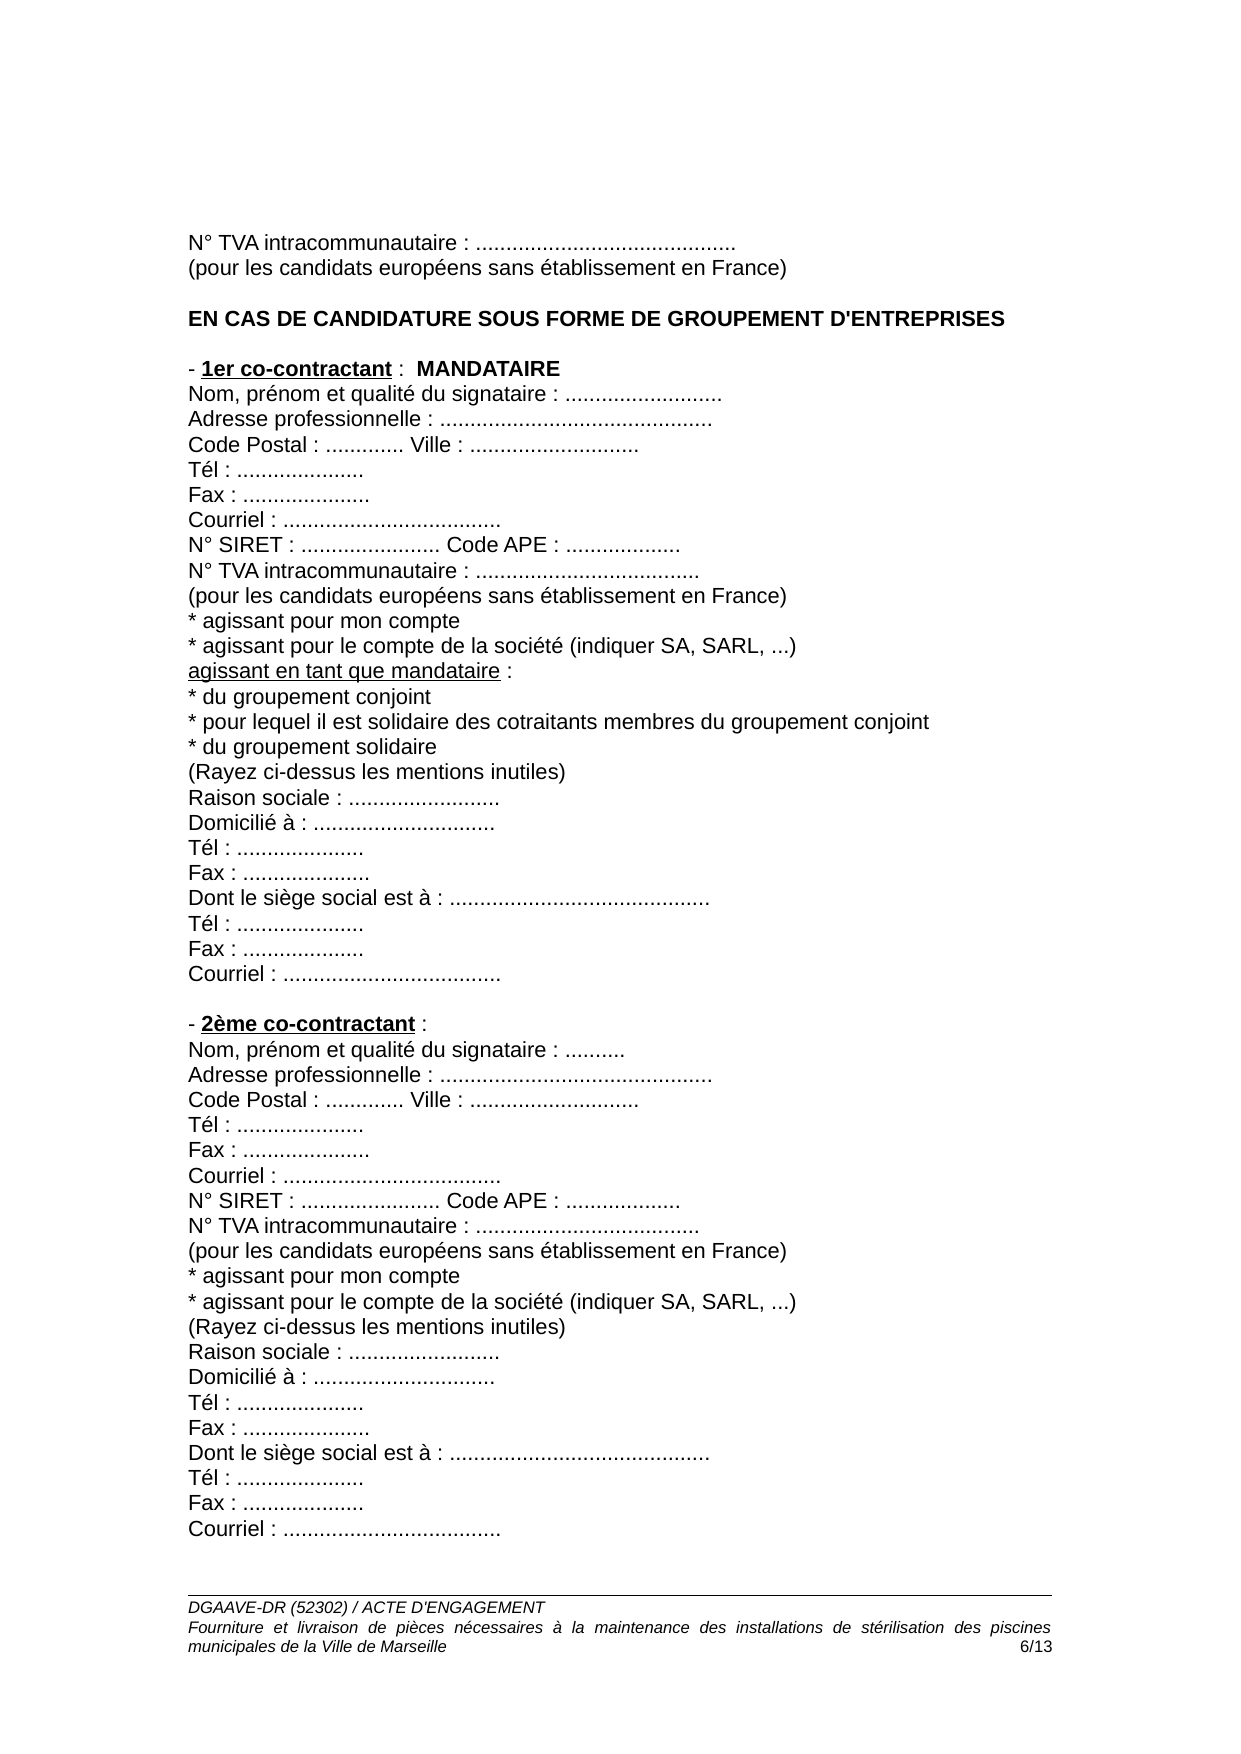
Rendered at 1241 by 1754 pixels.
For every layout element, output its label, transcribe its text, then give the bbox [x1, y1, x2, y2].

text N° TVA intracommunautaire : ..................................... [188, 557, 1052, 583]
text Fax : ..................... [188, 860, 1052, 885]
text Courriel : .................................... [188, 1162, 1052, 1188]
text Nom, prénom et qualité du signataire : .......................... [188, 381, 1052, 406]
text * du groupement conjoint [188, 683, 1052, 709]
text Courriel : .................................... [188, 961, 1052, 986]
text Code Postal : ............. Ville : ............................ [188, 431, 1052, 457]
text N° SIRET : ....................... Code APE : ................... [188, 1188, 1052, 1213]
text * agissant pour mon compte [188, 608, 1052, 633]
text Fax : .................... [188, 936, 1052, 961]
text Tél : ..................... [188, 1465, 1052, 1490]
text * agissant pour le compte de la société (indiquer SA, SARL, ...) [188, 633, 1052, 658]
text Tél : ..................... [188, 835, 1052, 860]
text Courriel : .................................... [188, 507, 1052, 532]
text Domicilié à : .............................. [188, 809, 1052, 835]
text N° TVA intracommunautaire : ........................................... [188, 230, 1052, 255]
text N° TVA intracommunautaire : ..................................... [188, 1213, 1052, 1238]
text Domicilié à : .............................. [188, 1364, 1052, 1389]
text Tél : ..................... [188, 910, 1052, 936]
text Adresse professionnelle : ............................................. [188, 406, 1052, 431]
text agissant en tant que mandataire : [188, 658, 1052, 683]
text (Rayez ci-dessus les mentions inutiles) [188, 1314, 1052, 1339]
text * pour lequel il est solidaire des cotraitants membres du groupement conjoint [188, 709, 1052, 734]
text Adresse professionnelle : ............................................. [188, 1062, 1052, 1087]
text Fax : ..................... [188, 1137, 1052, 1162]
text Code Postal : ............. Ville : ............................ [188, 1087, 1052, 1112]
text Tél : ..................... [188, 457, 1052, 482]
text EN CAS DE CANDIDATURE SOUS FORME DE GROUPEMENT D'ENTREPRISES [188, 305, 1052, 331]
text Tél : ..................... [188, 1112, 1052, 1137]
text * agissant pour mon compte [188, 1263, 1052, 1288]
text * du groupement solidaire [188, 734, 1052, 759]
text (pour les candidats européens sans établissement en France) [188, 583, 1052, 608]
text Fax : ..................... [188, 1414, 1052, 1440]
text * agissant pour le compte de la société (indiquer SA, SARL, ...) [188, 1288, 1052, 1314]
text - 1er co-contractant : MANDATAIRE [188, 356, 1052, 381]
text Fax : .................... [188, 1490, 1052, 1515]
text Dont le siège social est à : ........................................... [188, 885, 1052, 910]
text Raison sociale : ......................... [188, 1339, 1052, 1364]
text (pour les candidats européens sans établissement en France) [188, 255, 1052, 280]
text (pour les candidats européens sans établissement en France) [188, 1238, 1052, 1263]
text Dont le siège social est à : ........................................... [188, 1440, 1052, 1465]
text Courriel : .................................... [188, 1515, 1052, 1541]
text - 2ème co-contractant : [188, 1011, 1052, 1036]
text (Rayez ci-dessus les mentions inutiles) [188, 759, 1052, 784]
text Nom, prénom et qualité du signataire : .......... [188, 1036, 1052, 1062]
text Fax : ..................... [188, 482, 1052, 507]
text Raison sociale : ......................... [188, 784, 1052, 809]
text Tél : ..................... [188, 1389, 1052, 1414]
text N° SIRET : ....................... Code APE : ................... [188, 532, 1052, 557]
